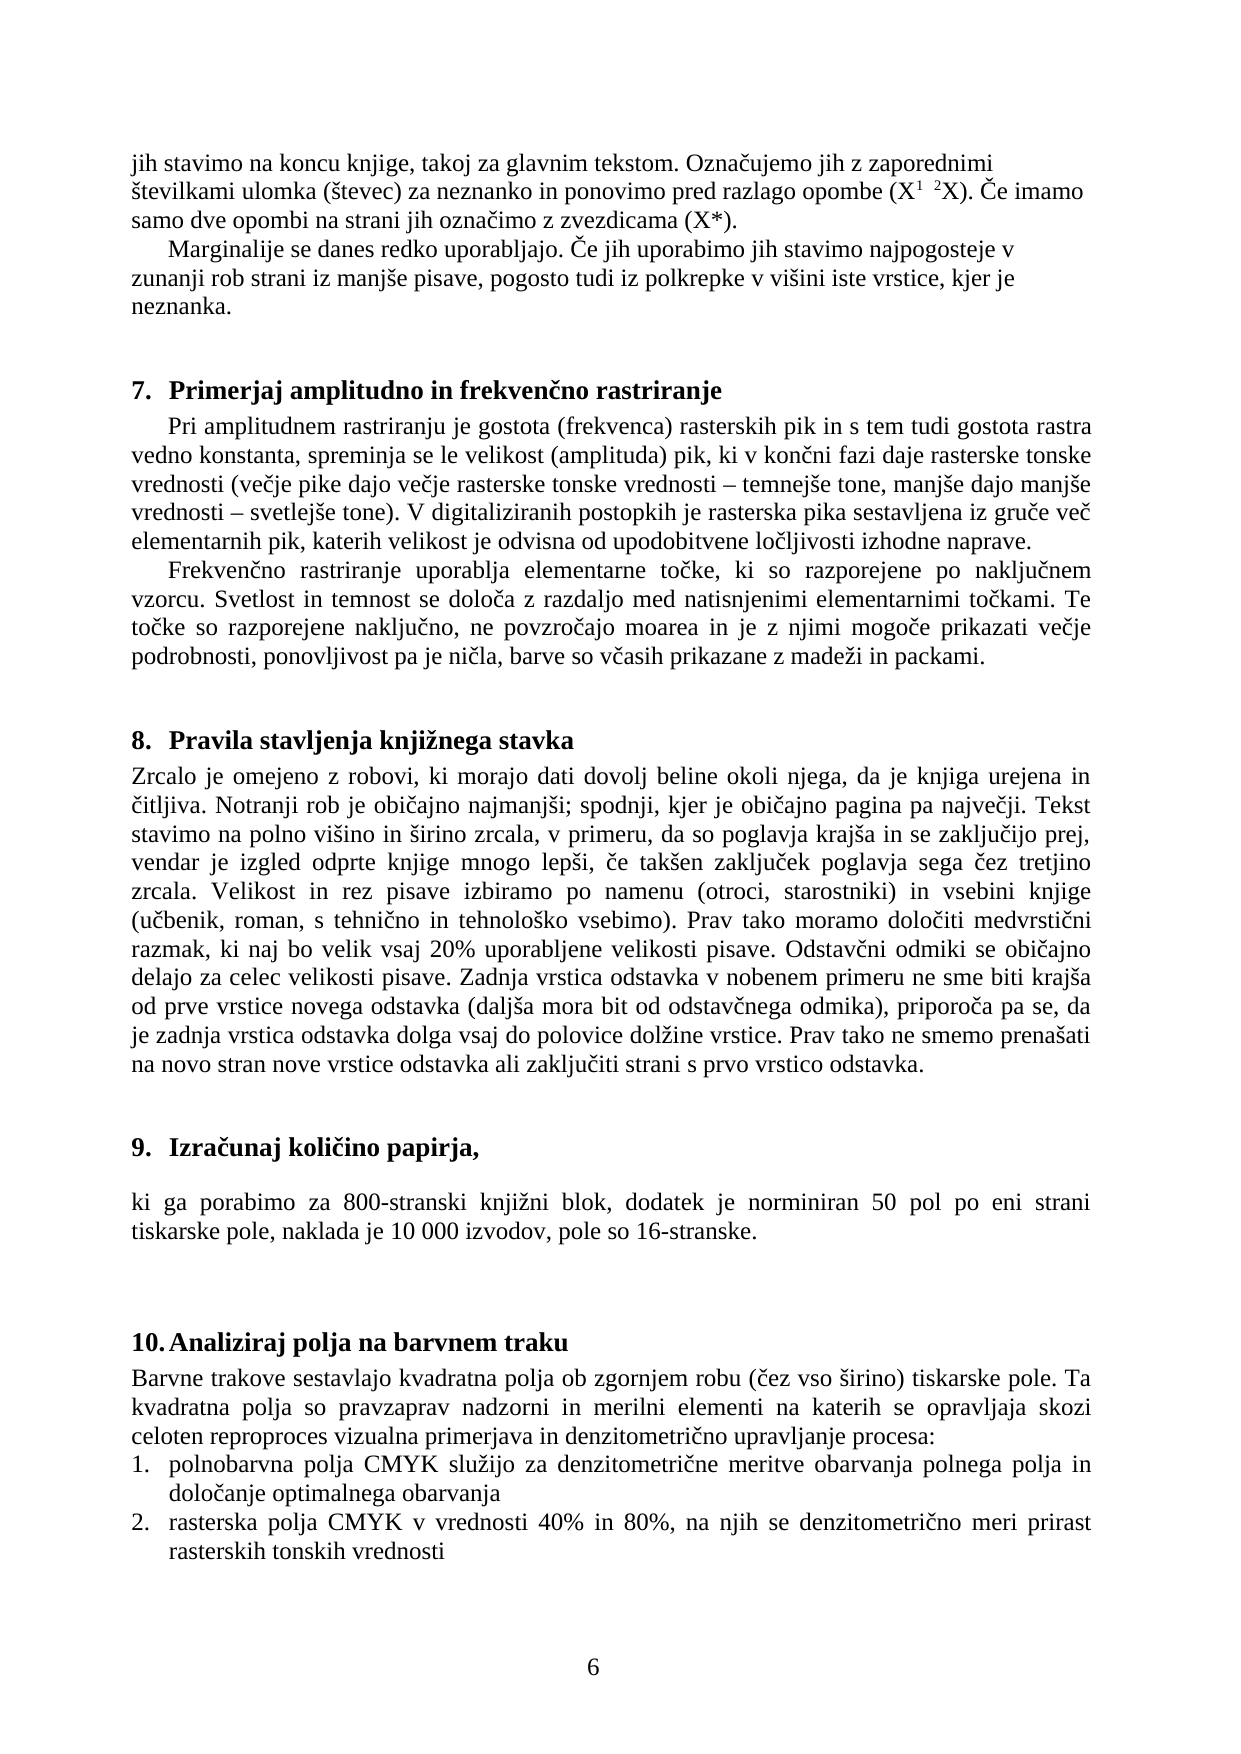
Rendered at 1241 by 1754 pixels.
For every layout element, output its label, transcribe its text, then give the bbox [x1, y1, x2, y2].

subtitle Analiziraj polja na barvnem traku [131, 1326, 1093, 1357]
text jih stavimo na koncu knjige, takoj za glavnim tekstom. Označujemo jih z zaporednimi številkami ulomka (števec) za neznanko in ponovimo pred razlago opombe (X1 2X). Če imamo samo dve opombi na strani jih označimo z zvezdicama (X*). [131, 148, 1093, 234]
text Zrcalo je omejeno z robovi, ki morajo dati dovolj beline okoli njega, da je knjiga urejena in čitljiva. Notranji rob je običajno najmanjši; spodnji, kjer je običajno pagina pa največji. Tekst stavimo na polno višino in širino zrcala, v primeru, da so poglavja krajša in se zaključijo prej, vendar je izgled odprte knjige mnogo lepši, če takšen zaključek poglavja sega čez tretjino zrcala. Velikost in rez pisave izbiramo po namenu (otroci, starostniki) in vsebini knjige (učbenik, roman, s tehnično in tehnološko vsebimo). Prav tako moramo določiti medvrstični razmak, ki naj bo velik vsaj 20% uporabljene velikosti pisave. Odstavčni odmiki se običajno delajo za celec velikosti pisave. Zadnja vrstica odstavka v nobenem primeru ne sme biti krajša od prve vrstice novega odstavka (daljša mora bit od odstavčnega odmika), priporoča pa se, da je zadnja vrstica odstavka dolga vsaj do polovice dolžine vrstice. Prav tako ne smemo prenašati na novo stran nove vrstice odstavka ali zaključiti strani s prvo vrstico odstavka. [131, 761, 1093, 1077]
subtitle Pravila stavljenja knjižnega stavka [131, 724, 1093, 755]
subtitle ki ga porabimo za 800-stranski knjižni blok, dodatek je norminiran 50 pol po eni strani tiskarske pole, naklada je 10 000 izvodov, pole so 16-stranske. [131, 1187, 1093, 1245]
subtitle Primerjaj amplitudno in frekvenčno rastriranje [131, 374, 1093, 405]
text Pri amplitudnem rastriranju je gostota (frekvenca) rasterskih pik in s tem tudi gostota rastra vedno konstanta, spreminja se le velikost (amplituda) pik, ki v končni fazi daje rasterske tonske vrednosti (večje pike dajo večje rasterske tonske vrednosti – temnejše tone, manjše dajo manjše vrednosti – svetlejše tone). V digitaliziranih postopkih je rasterska pika sestavljena iz gruče več elementarnih pik, katerih velikost je odvisna od upodobitvene ločljivosti izhodne naprave. [94, 411, 1093, 555]
text Marginalije se danes redko uporabljajo. Če jih uporabimo jih stavimo najpogosteje v zunanji rob strani iz manjše pisave, pogosto tudi iz polkrepke v višini iste vrstice, kjer je neznanka. [131, 234, 1093, 320]
text Barvne trakove sestavlajo kvadratna polja ob zgornjem robu (čez vso širino) tiskarske pole. Ta kvadratna polja so pravzaprav nadzorni in merilni elementi na katerih se opravljaja skozi celoten reproproces vizualna primerjava in denzitometrično upravljanje procesa: [131, 1363, 1093, 1449]
list rasterska polja CMYK v vrednosti 40% in 80%, na njih se denzitometrično meri prirast rasterskih tonskih vrednosti [131, 1507, 1093, 1564]
text Frekvenčno rastriranje uporablja elementarne točke, ki so razporejene po naključnem vzorcu. Svetlost in temnost se določa z razdaljo med natisnjenimi elementarnimi točkami. Te točke so razporejene naključno, ne povzročajo moarea in je z njimi mogoče prikazati večje podrobnosti, ponovljivost pa je ničla, barve so včasih prikazane z madeži in packami. [131, 555, 1093, 670]
subtitle Izračunaj količino papirja, [131, 1131, 1093, 1162]
list polnobarvna polja CMYK služijo za denzitometrične meritve obarvanja polnega polja in določanje optimalnega obarvanja [131, 1449, 1093, 1507]
